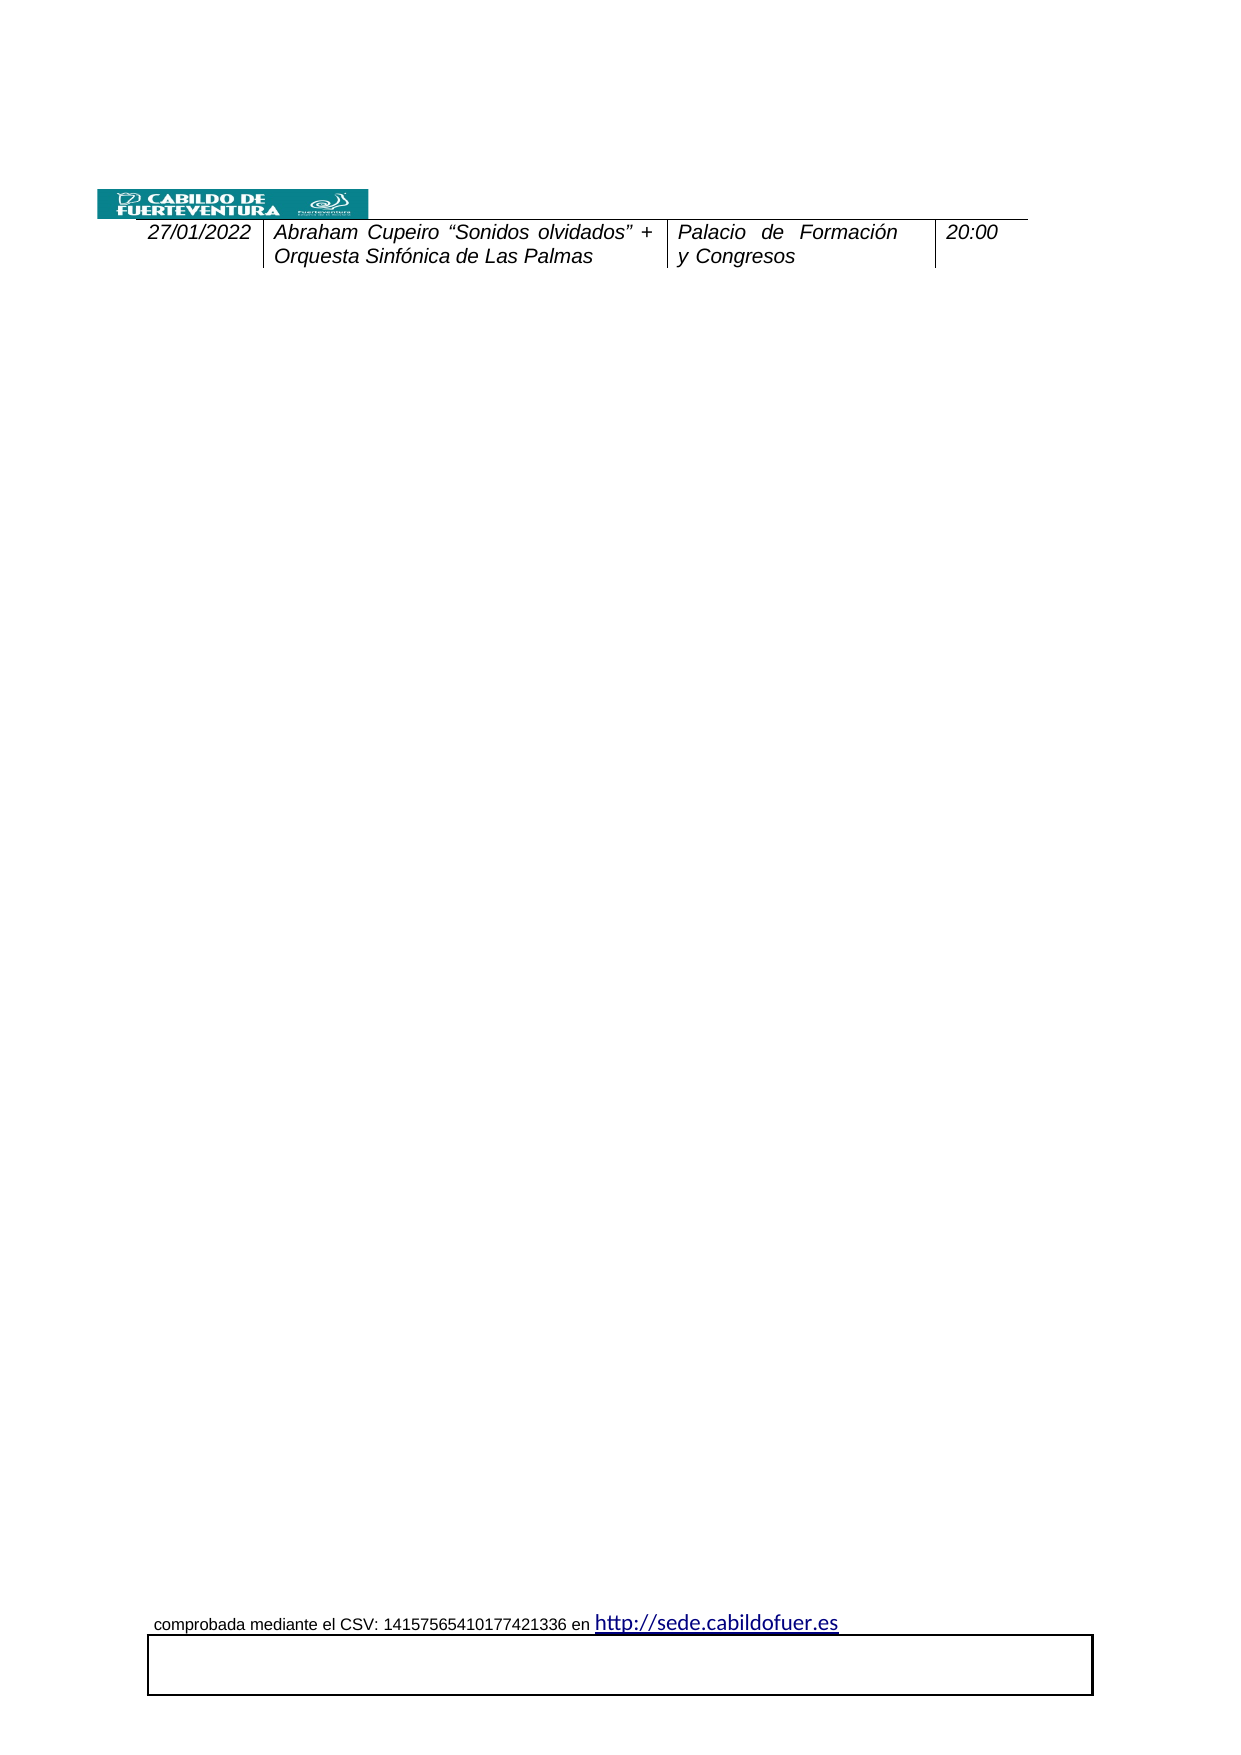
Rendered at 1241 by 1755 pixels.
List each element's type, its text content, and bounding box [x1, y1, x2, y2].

table_cell Palacio de Formación y Congresos [668, 220, 935, 267]
picture [97, 189, 369, 219]
table_cell Abraham Cupeiro “Sonidos olvidados” + Orquesta Sinfónica de Las Palmas [264, 220, 667, 267]
table_cell 27/01/2022 [136, 220, 263, 267]
table_cell 20:00 [936, 220, 1027, 267]
